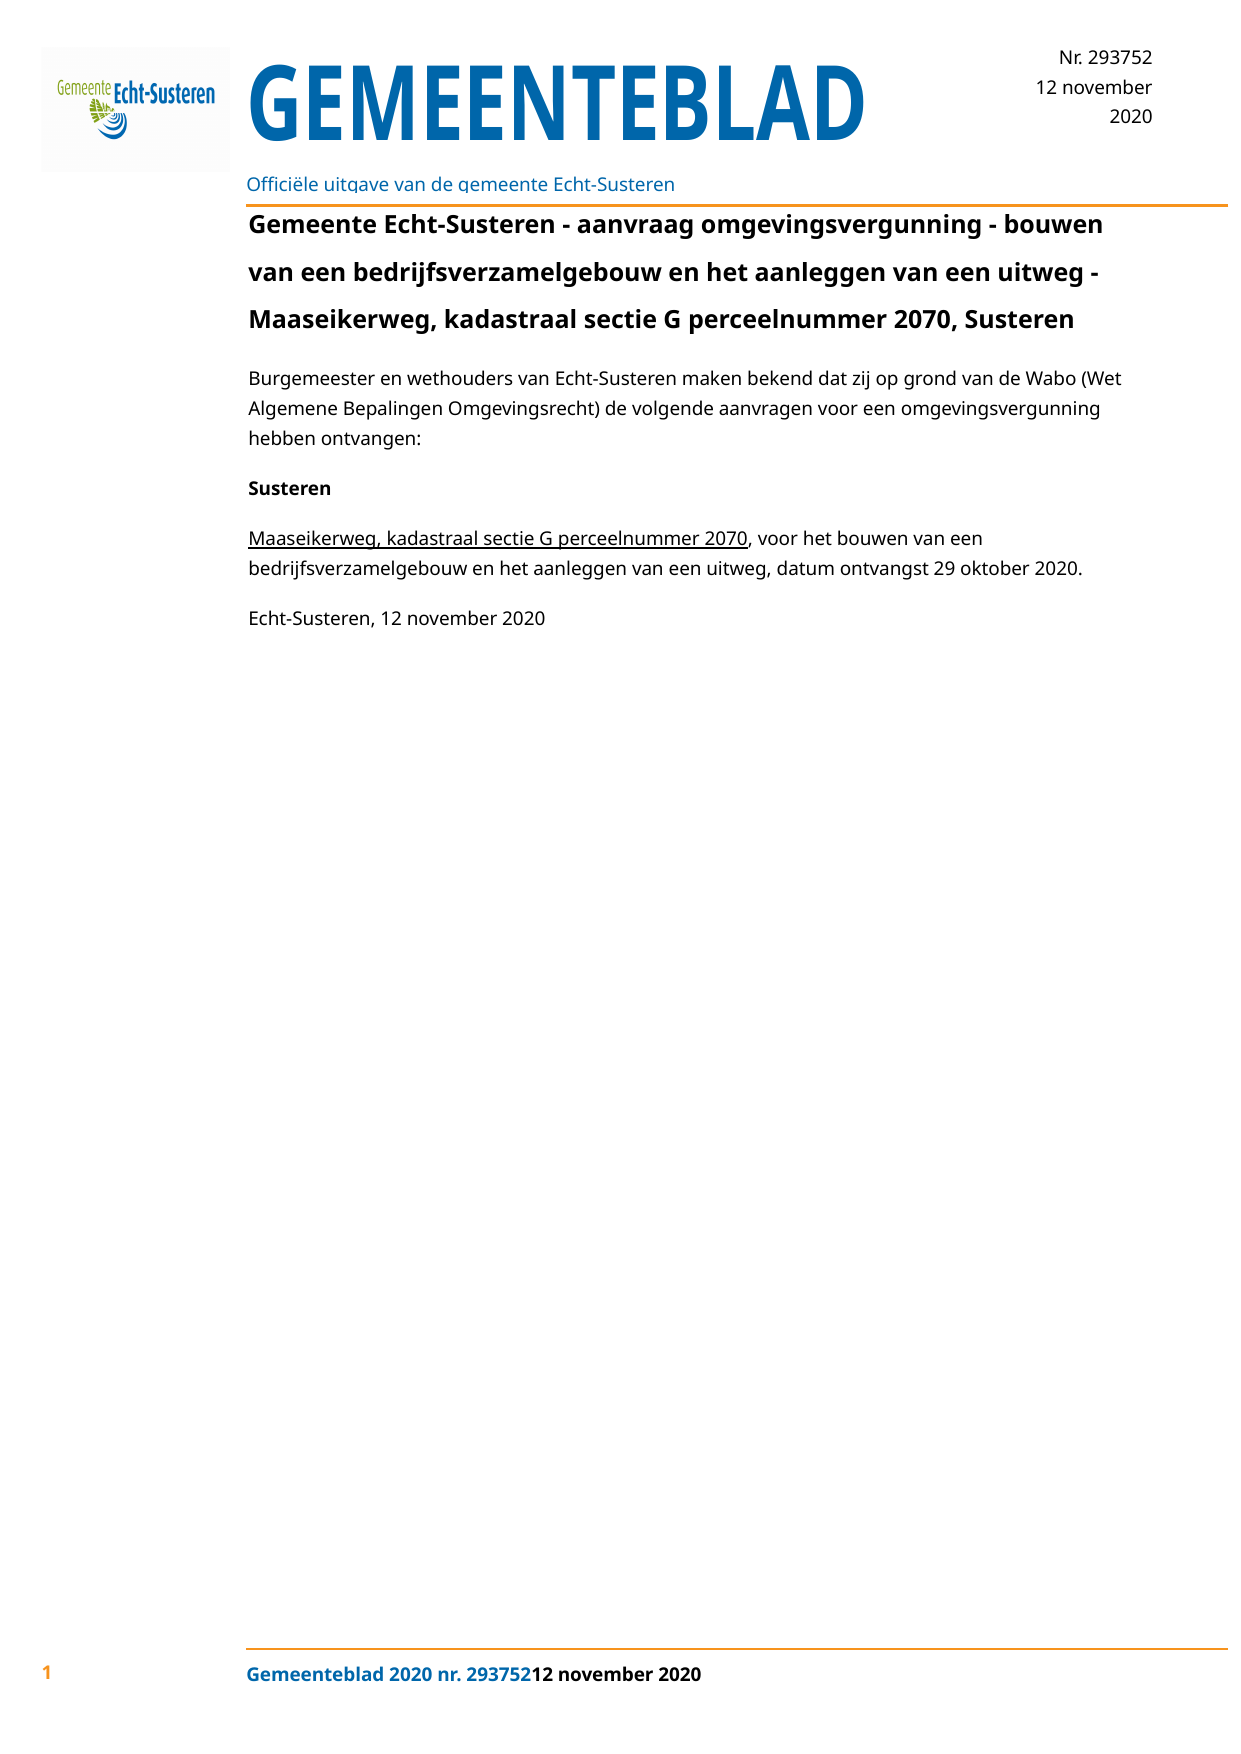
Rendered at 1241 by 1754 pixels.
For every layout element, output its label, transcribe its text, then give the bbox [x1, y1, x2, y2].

picture [41, 47, 231, 172]
text Burgemeester en wethouders van Echt-Susteren maken bekend dat zij op grond van de Wabo (Wet Algemene Bepalingen Omgevingsrecht) de volgende aanvragen voor een omgevingsvergunning hebben ontvangen: [248, 366, 1152, 450]
text Echt-Susteren, 12 november 2020 [248, 606, 1152, 631]
text Maaseikerweg, kadastraal sectie G perceelnummer 2070, voor het bouwen van een bedrijfsverzamelgebouw en het aanleggen van een uitweg, datum ontvangst 29 oktober 2020. [248, 526, 1152, 581]
text Gemeente Echt-Susteren - aanvraag omgevingsvergunning - bouwen van een bedrijfsverzamelgebouw en het aanleggen van een uitweg - Maaseikerweg, kadastraal sectie G perceelnummer 2070, Susteren [248, 207, 1152, 336]
text Susteren [248, 475, 1152, 501]
